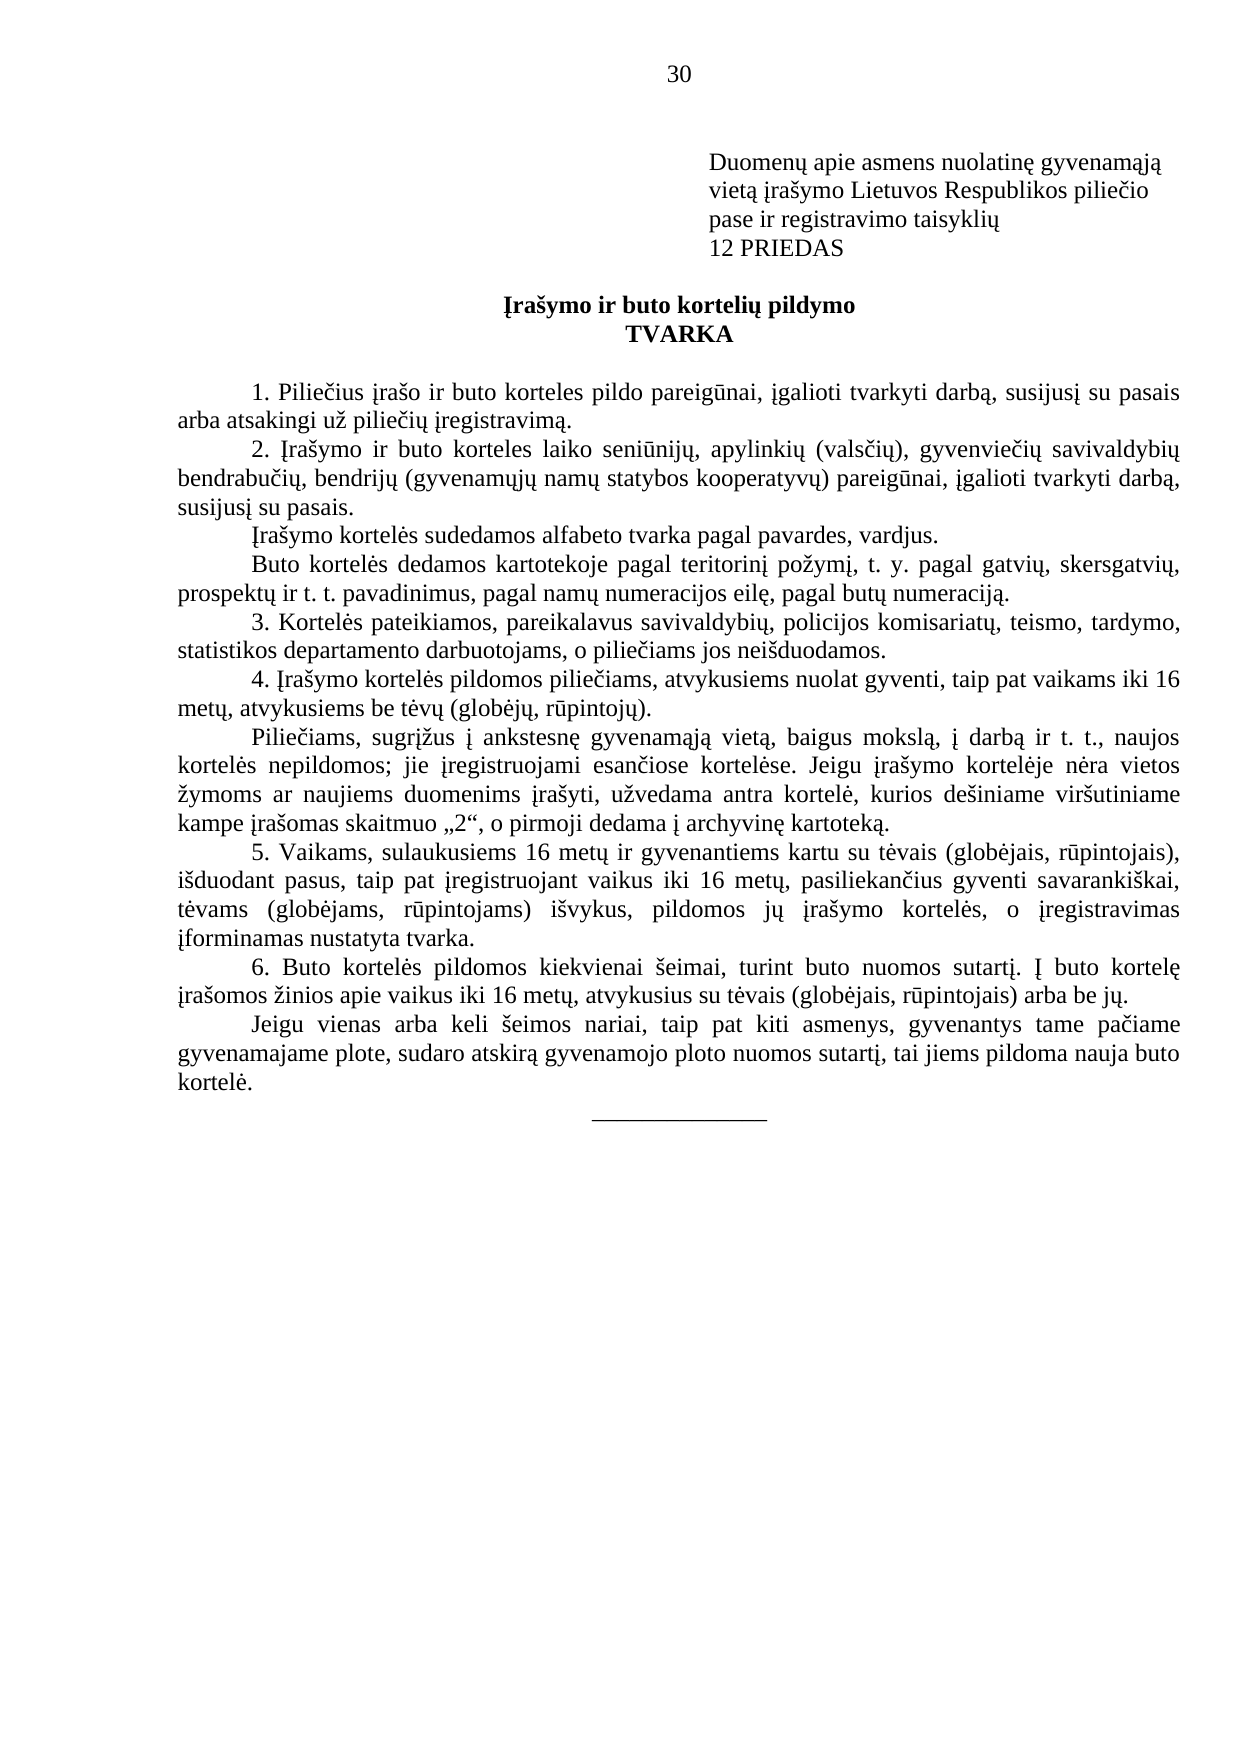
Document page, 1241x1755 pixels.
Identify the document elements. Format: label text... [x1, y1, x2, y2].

text Piliečiams, sugrįžus į ankstesnę gyvenamąją vietą, baigus mokslą, į darbą ir t. t., naujos kortelės nepildomos; jie įregistruojami esančiose kortelėse. Jeigu įrašymo kortelėje nėra vietos žymoms ar naujiems duomenims įrašyti, užvedama antra kortelė, kurios dešiniame viršutiniame kampe įrašomas skaitmuo „2“, o pirmoji dedama į archyvinę kartoteką. [177, 722, 1181, 837]
text Jeigu vienas arba keli šeimos nariai, taip pat kiti asmenys, gyvenantys tame pačiame gyvenamajame plote, sudaro atskirą gyvenamojo ploto nuomos sutartį, tai jiems pildoma nauja buto kortelė. [177, 1009, 1181, 1096]
text TVARKA [177, 319, 1181, 348]
text 2. Įrašymo ir buto korteles laiko seniūnijų, apylinkių (valsčių), gyvenviečių savivaldybių bendrabučių, bendrijų (gyvenamųjų namų statybos kooperatyvų) pareigūnai, įgalioti tvarkyti darbą, susijusį su pasais. [177, 434, 1181, 521]
text 3. Kortelės pateikiamos, pareikalavus savivaldybių, policijos komisariatų, teismo, tardymo, statistikos departamento darbuotojams, o piliečiams jos neišduodamos. [177, 607, 1181, 664]
text pase ir registravimo taisyklių [177, 204, 1181, 233]
text Įrašymo ir buto kortelių pildymo [177, 291, 1181, 319]
text Duomenų apie asmens nuolatinę gyvenamąją [177, 147, 1181, 176]
text Įrašymo kortelės sudedamos alfabeto tvarka pagal pavardes, vardjus. [177, 521, 1181, 549]
text 6. Buto kortelės pildomos kiekvienai šeimai, turint buto nuomos sutartį. Į buto kortelę įrašomos žinios apie vaikus iki 16 metų, atvykusius su tėvais (globėjais, rūpintojais) arba be jų. [177, 952, 1181, 1009]
text 5. Vaikams, sulaukusiems 16 metų ir gyvenantiems kartu su tėvais (globėjais, rūpintojais), išduodant pasus, taip pat įregistruojant vaikus iki 16 metų, pasiliekančius gyventi savarankiškai, tėvams (globėjams, rūpintojams) išvykus, pildomos jų įrašymo kortelės, o įregistravimas įforminamas nustatyta tvarka. [177, 837, 1181, 952]
text 4. Įrašymo kortelės pildomos piliečiams, atvykusiems nuolat gyventi, taip pat vaikams iki 16 metų, atvykusiems be tėvų (globėjų, rūpintojų). [177, 664, 1181, 722]
text 12 PRIEDAS [177, 233, 1181, 262]
text ______________ [177, 1096, 1181, 1124]
text vietą įrašymo Lietuvos Respublikos piliečio [177, 176, 1181, 204]
text Buto kortelės dedamos kartotekoje pagal teritorinį požymį, t. y. pagal gatvių, skersgatvių, prospektų ir t. t. pavadinimus, pagal namų numeracijos eilę, pagal butų numeraciją. [177, 549, 1181, 607]
text 1. Piliečius įrašo ir buto korteles pildo pareigūnai, įgalioti tvarkyti darbą, susijusį su pasais arba atsakingi už piliečių įregistravimą. [177, 377, 1181, 434]
